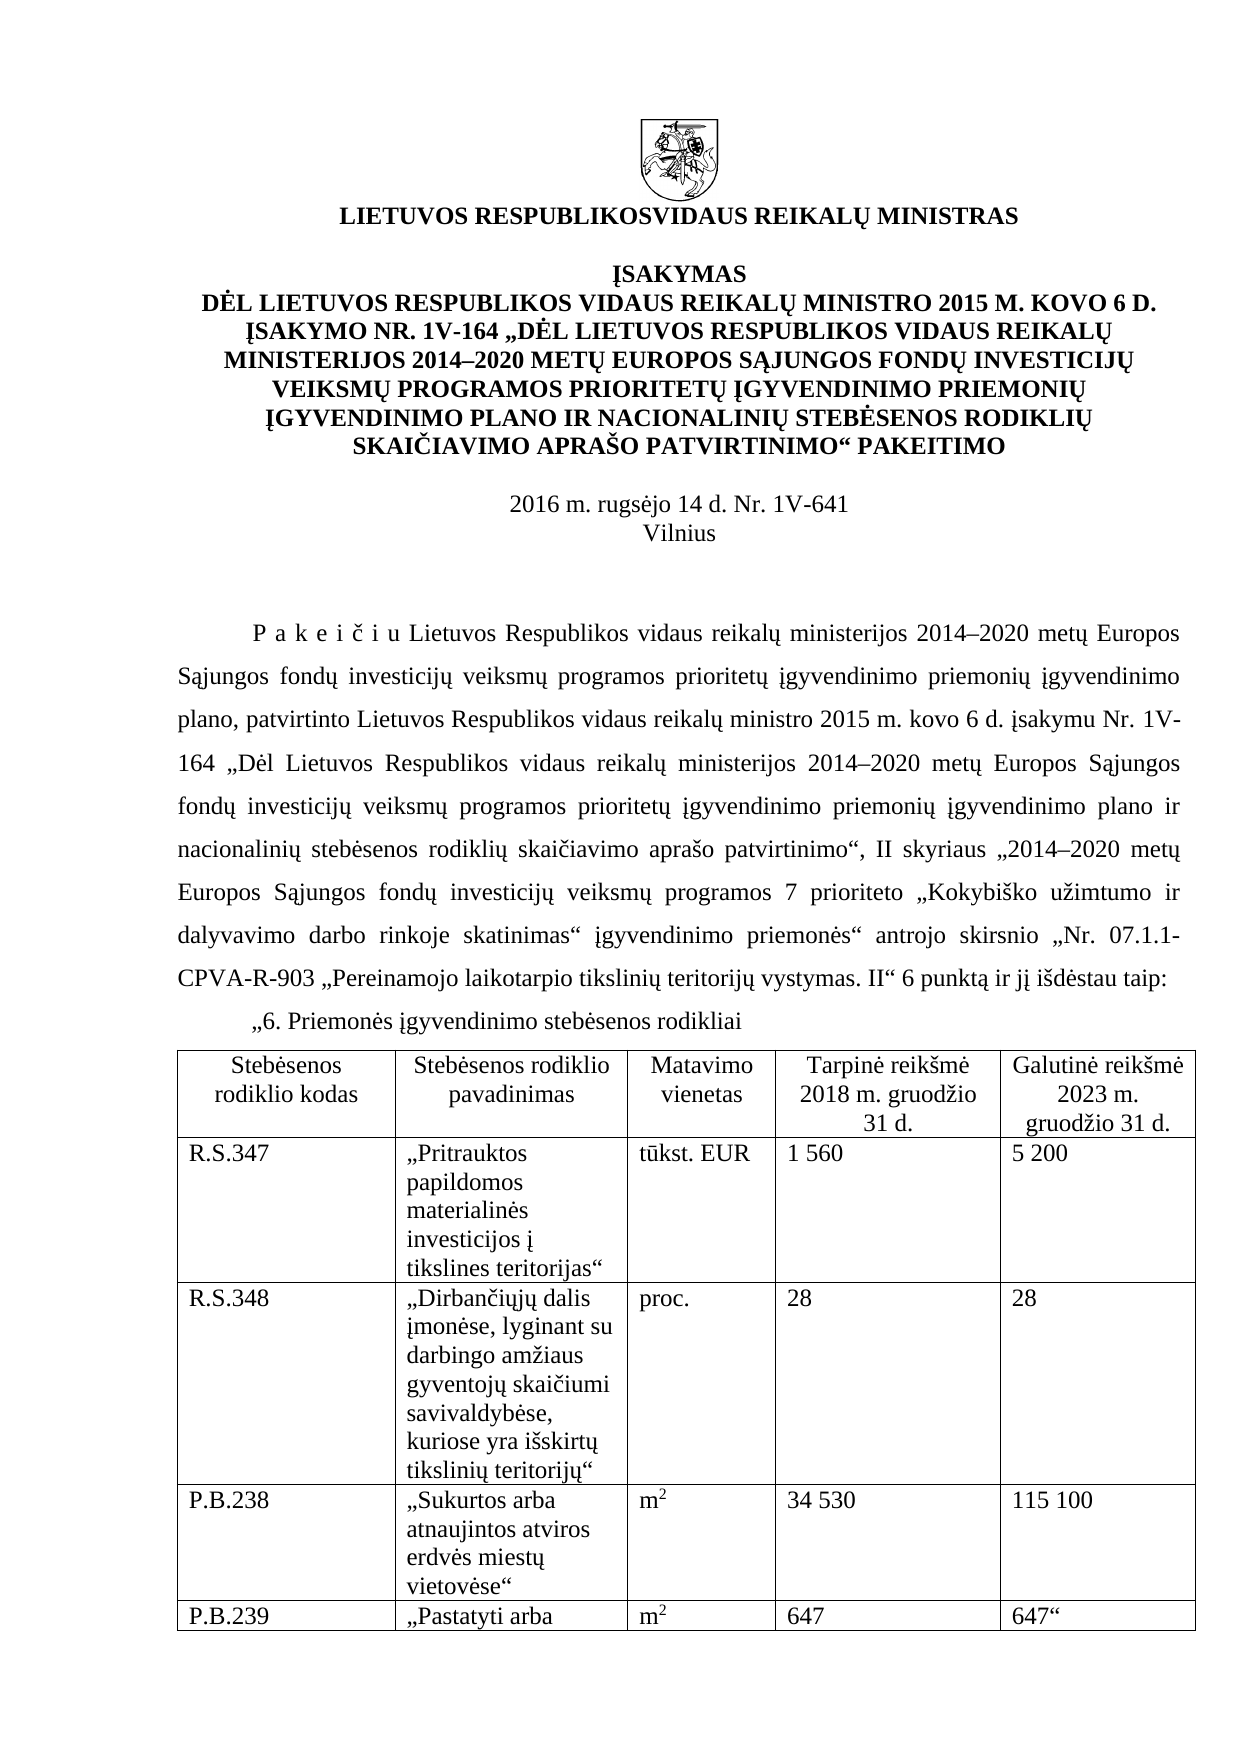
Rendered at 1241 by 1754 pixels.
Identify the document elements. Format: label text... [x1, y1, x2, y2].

table_header Matavimo vienetas [628, 1051, 775, 1137]
table_cell m2 [628, 1601, 775, 1630]
table_header Tarpinė reikšmė 2018 m. gruodžio 31 d. [776, 1051, 1000, 1137]
table_cell tūkst. EUR [628, 1138, 775, 1282]
text „6. Priemonės įgyvendinimo stebėsenos rodikliai [251, 1006, 1181, 1035]
table_cell proc. [628, 1283, 775, 1484]
table_cell R.S.348 [178, 1283, 395, 1484]
table_header Stebėsenos rodiklio kodas [178, 1051, 395, 1137]
table_cell 647“ [1001, 1601, 1195, 1630]
table_cell P.B.238 [178, 1485, 395, 1600]
table_cell „Pritrauktos papildomos materialinės investicijos į tikslines teritorijas“ [396, 1138, 627, 1282]
table_cell 34 530 [776, 1485, 1000, 1600]
table_cell 115 100 [1001, 1485, 1195, 1600]
table_cell „Pastatyti arba [396, 1601, 627, 1630]
table_header Galutinė reikšmė 2023 m. gruodžio 31 d. [1001, 1051, 1195, 1137]
table_cell „Sukurtos arba atnaujintos atviros erdvės miestų vietovėse“ [396, 1485, 627, 1600]
table_cell 28 [776, 1283, 1000, 1484]
table_cell 28 [1001, 1283, 1195, 1484]
table_cell m2 [628, 1485, 775, 1600]
text P a k e i č i u Lietuvos Respublikos vidaus reikalų ministerijos 2014–2020 metų Europos Sąjungos fondų investicijų veiksmų programos prioritetų įgyvendinimo priemonių įgyvendinimo plano, patvirtinto Lietuvos Respublikos vidaus reikalų ministro 2015 m. kovo 6 d. įsakymu Nr. 1V-164 „Dėl Lietuvos Respublikos vidaus reikalų ministerijos 2014–2020 metų Europos Sąjungos fondų investicijų veiksmų programos prioritetų įgyvendinimo priemonių įgyvendinimo plano ir nacionalinių stebėsenos rodiklių skaičiavimo aprašo patvirtinimo“, II skyriaus „2014–2020 metų Europos Sąjungos fondų investicijų veiksmų programos 7 prioriteto „Kokybiško užimtumo ir dalyvavimo darbo rinkoje skatinimas“ įgyvendinimo priemonės“ antrojo skirsnio „Nr. 07.1.1-CPVA-R-903 „Pereinamojo laikotarpio tikslinių teritorijų vystymas. II“ 6 punktą ir jį išdėstau taip: [177, 618, 1181, 992]
table_cell „Dirbančiųjų dalis įmonėse, lyginant su darbingo amžiaus gyventojų skaičiumi savivaldybėse, kuriose yra išskirtų tikslinių teritorijų“ [396, 1283, 627, 1484]
text ĮSAKYMAS [177, 259, 1181, 288]
table_cell P.B.239 [178, 1601, 395, 1630]
text LIETUVOS RESPUBLIKOSVIDAUS REIKALŲ MINISTRAS [177, 201, 1181, 230]
table_cell 647 [776, 1601, 1000, 1630]
text DĖL LIETUVOS RESPUBLIKOS VIDAUS REIKALŲ MINISTRO 2015 M. KOVO 6 D. ĮSAKYMO NR. 1V-164 „dėl LIETUVOS RESPUBLIKOS VIDAUS REIKALŲ MINISTERIJOS 2014–2020 mETŲ europos sąjungos fondų investicijų veiksmų programos prioritetŲ įgyvendinimo priemonių įgyvendinimo plano IR NACIONALINIŲ STEBĖSENOS RODIKLIŲ SKAIČIAVIMO APRAŠO patvirtinimo“ PAKEITIMO [177, 288, 1181, 460]
text Vilnius [177, 518, 1181, 546]
table_cell 5 200 [1001, 1138, 1195, 1282]
table_cell R.S.347 [178, 1138, 395, 1282]
table_cell 1 560 [776, 1138, 1000, 1282]
table_header Stebėsenos rodiklio pavadinimas [396, 1051, 627, 1137]
text 2016 m. rugsėjo 14 d. Nr. 1V-641 [177, 489, 1181, 518]
